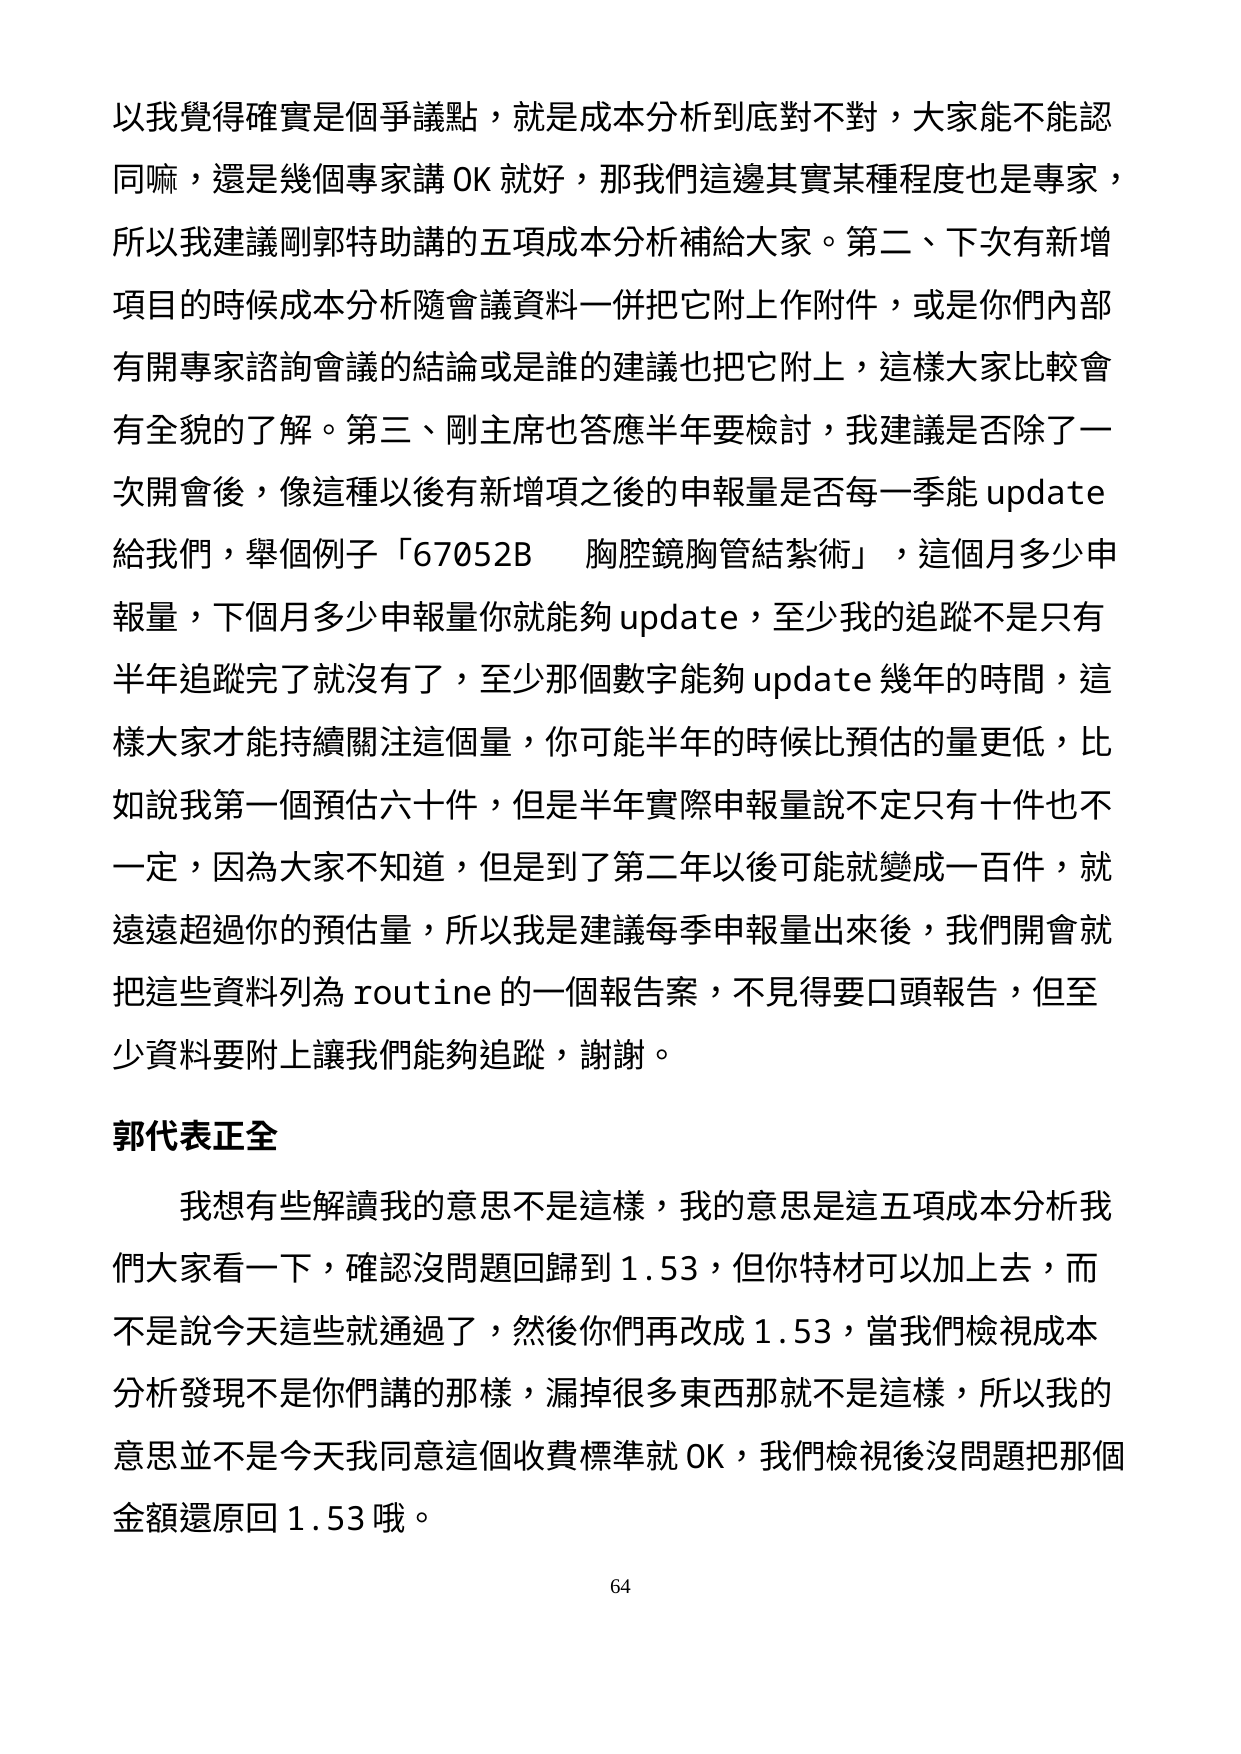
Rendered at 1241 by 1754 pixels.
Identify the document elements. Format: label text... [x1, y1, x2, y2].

text 我想有些解讀我的意思不是這樣，我的意思是這五項成本分析我們大家看一下，確認沒問題回歸到1.53，但你特材可以加上去，而不是說今天這些就通過了，然後你們再改成1.53，當我們檢視成本分析發現不是你們講的那樣，漏掉很多東西那就不是這樣，所以我的意思並不是今天我同意這個收費標準就OK，我們檢視後沒問題把那個金額還原回1.53哦。 [112, 1162, 1128, 1537]
text 郭代表正全 [112, 1092, 1128, 1154]
text 我是不反對剛剛提的修正案，但我建議，第一、下次有類似新增支付標準，成本分析是否先列成會議資料讓大家看一看，不然會變成他們會覺得這個資料有問題，那你拿出來，結果你現在又沒有啊，所以我覺得確實是個爭議點，就是成本分析到底對不對，大家能不能認同嘛，還是幾個專家講OK就好，那我們這邊其實某種程度也是專家，所以我建議剛郭特助講的五項成本分析補給大家。第二、下次有新增項目的時候成本分析隨會議資料一併把它附上作附件，或是你們內部有開專家諮詢會議的結論或是誰的建議也把它附上，這樣大家比較會有全貌的了解。第三、剛主席也答應半年要檢討，我建議是否除了一次開會後，像這種以後有新增項之後的申報量是否每一季能update給我們，舉個例子「67052B 胸腔鏡胸管結紮術」，這個月多少申報量，下個月多少申報量你就能夠update，至少我的追蹤不是只有半年追蹤完了就沒有了，至少那個數字能夠update幾年的時間，這樣大家才能持續關注這個量，你可能半年的時候比預估的量更低，比如說我第一個預估六十件，但是半年實際申報量說不定只有十件也不一定，因為大家不知道，但是到了第二年以後可能就變成一百件，就遠遠超過你的預估量，所以我是建議每季申報量出來後，我們開會就把這些資料列為routine的一個報告案，不見得要口頭報告，但至少資料要附上讓我們能夠追蹤，謝謝。 [112, 73, 1128, 1073]
